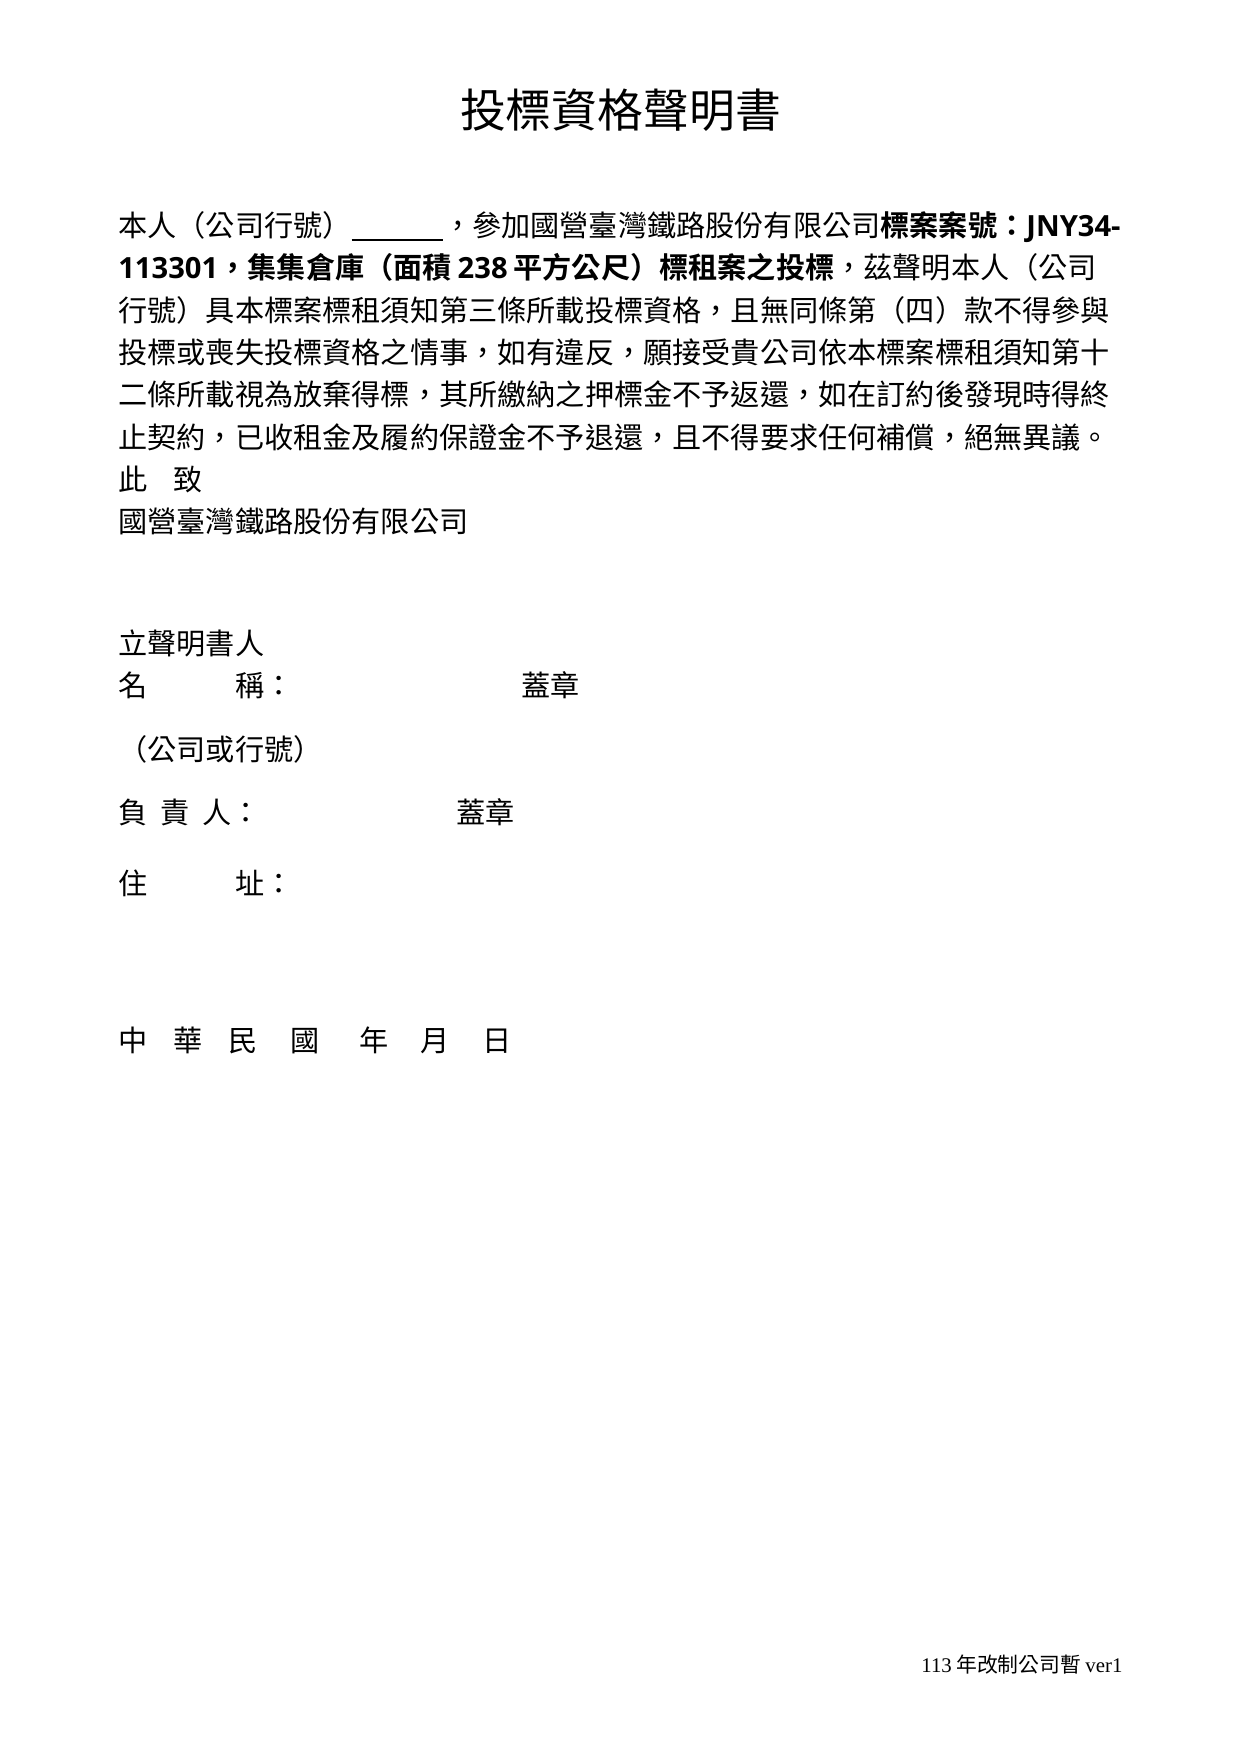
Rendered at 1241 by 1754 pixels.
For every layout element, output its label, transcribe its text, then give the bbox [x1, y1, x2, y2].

text 中 華 民 國 年 月 日 [118, 1009, 1122, 1061]
text 投標資格聲明書 [118, 74, 1122, 140]
text 名 稱： 蓋章 [118, 663, 1122, 705]
text 此 致 [118, 457, 1122, 499]
text 本人（公司行號） ，參加國營臺灣鐵路股份有限公司標案案號：JNY34-113301，集集倉庫（面積238平方公尺）標租案之投標，茲聲明本人（公司行號）具本標案標租須知第三條所載投標資格，且無同條第（四）款不得參與投標或喪失投標資格之情事，如有違反，願接受貴公司依本標案標租須知第十二條所載視為放棄得標，其所繳納之押標金不予返還，如在訂約後發現時得終止契約，已收租金及履約保證金不予退還，且不得要求任何補償，絕無異議。 [118, 203, 1122, 457]
text 國營臺灣鐵路股份有限公司 [118, 499, 1122, 541]
text 立聲明書人 [118, 621, 1122, 663]
text 住 址： [118, 853, 1122, 905]
text 負 責 人： 蓋章 [118, 790, 1122, 832]
text （公司或行號） [118, 726, 1122, 768]
